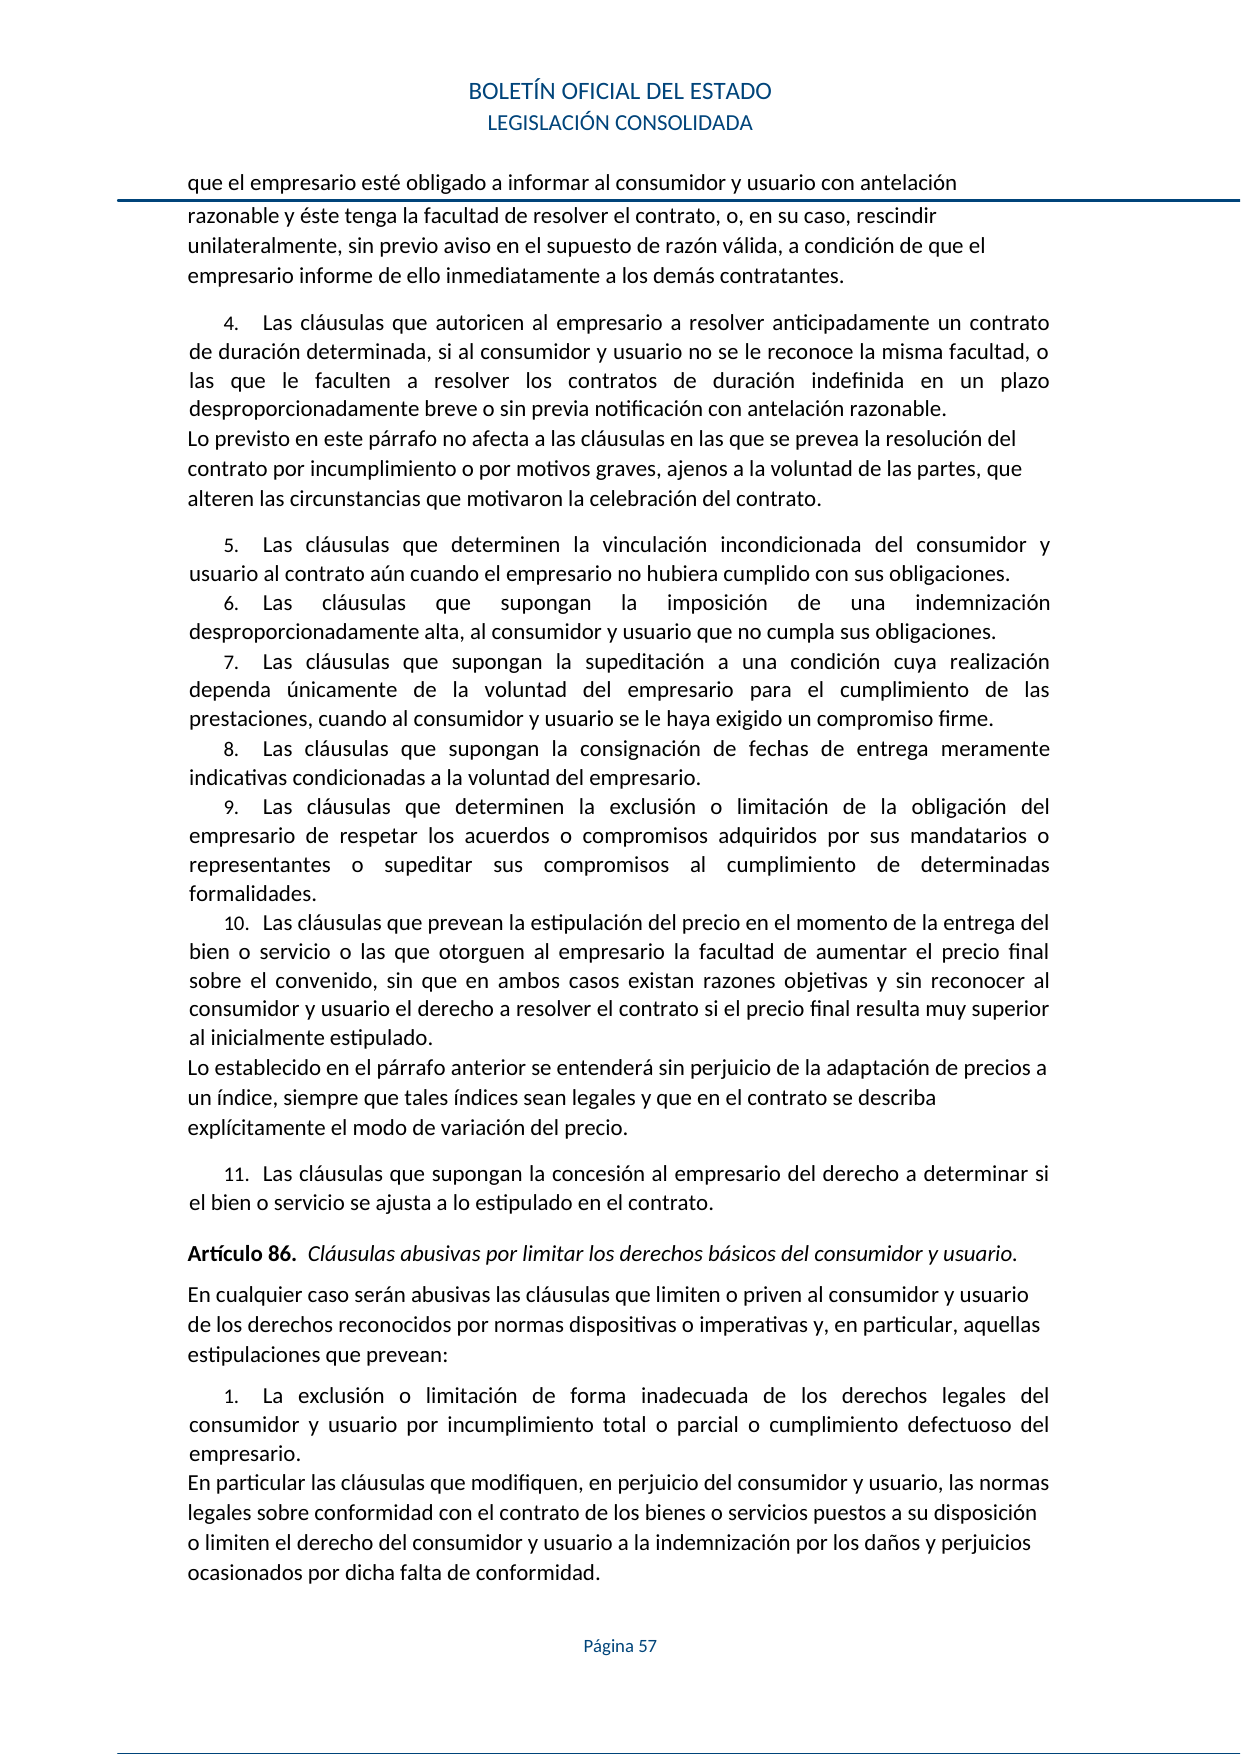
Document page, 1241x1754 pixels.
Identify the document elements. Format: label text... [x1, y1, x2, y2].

text En particular las cláusulas que modifiquen, en perjuicio del consumidor y usuario, las normas legales sobre conformidad con el contrato de los bienes o servicios puestos a su disposición o limiten el derecho del consumidor y usuario a la indemnización por los daños y perjuicios ocasionados por dicha falta de conformidad. [187, 1468, 1051, 1586]
list La exclusión o limitación de forma inadecuada de los derechos legales del consumidor y usuario por incumplimiento total o parcial o cumplimiento defectuoso del empresario. [189, 1381, 1051, 1467]
list Las cláusulas que supongan la supeditación a una condición cuya realización dependa únicamente de la voluntad del empresario para el cumplimiento de las prestaciones, cuando al consumidor y usuario se le haya exigido un compromiso firme. [189, 647, 1051, 732]
list Las cláusulas que determinen la vinculación incondicionada del consumidor y usuario al contrato aún cuando el empresario no hubiera cumplido con sus obligaciones. [189, 530, 1051, 587]
text razonable y éste tenga la facultad de resolver el contrato, o, en su caso, rescindir unilateralmente, sin previo aviso en el supuesto de razón válida, a condición de que el empresario informe de ello inmediatamente a los demás contratantes. [187, 202, 1051, 289]
list Las cláusulas que determinen la exclusión o limitación de la obligación del empresario de respetar los acuerdos o compromisos adquiridos por sus mandatarios o representantes o supeditar sus compromisos al cumplimiento de determinadas formalidades. [189, 792, 1051, 907]
text Lo previsto en este párrafo no afecta a las cláusulas en las que se prevea la resolución del contrato por incumplimiento o por motivos graves, ajenos a la voluntad de las partes, que alteren las circunstancias que motivaron la celebración del contrato. [187, 424, 1051, 512]
list Las cláusulas que prevean la estipulación del precio en el momento de la entrega del bien o servicio o las que otorguen al empresario la facultad de aumentar el precio final sobre el convenido, sin que en ambos casos existan razones objetivas y sin reconocer al consumidor y usuario el derecho a resolver el contrato si el precio final resulta muy superior al inicialmente estipulado. [189, 908, 1051, 1051]
text Artículo 86. Cláusulas abusivas por limitar los derechos básicos del consumidor y usuario. [187, 1239, 1051, 1267]
text Lo establecido en el párrafo anterior se entenderá sin perjuicio de la adaptación de precios a un índice, siempre que tales índices sean legales y que en el contrato se describa explícitamente el modo de variación del precio. [187, 1053, 1051, 1141]
list Las cláusulas que autoricen al empresario a resolver anticipadamente un contrato de duración determinada, si al consumidor y usuario no se le reconoce la misma facultad, o las que le faculten a resolver los contratos de duración indefinida en un plazo desproporcionadamente breve o sin previa notificación con antelación razonable. [189, 308, 1051, 423]
list Las cláusulas que supongan la concesión al empresario del derecho a determinar si el bien o servicio se ajusta a lo estipulado en el contrato. [189, 1159, 1051, 1216]
list Las cláusulas que supongan la consignación de fechas de entrega meramente indicativas condicionadas a la voluntad del empresario. [189, 734, 1051, 791]
list Las cláusulas que supongan la imposición de una indemnización desproporcionadamente alta, al consumidor y usuario que no cumpla sus obligaciones. [189, 588, 1051, 645]
text que el empresario esté obligado a informar al consumidor y usuario con antelación [187, 168, 1051, 199]
text En cualquier caso serán abusivas las cláusulas que limiten o priven al consumidor y usuario de los derechos reconocidos por normas dispositivas o imperativas y, en particular, aquellas estipulaciones que prevean: [187, 1280, 1051, 1368]
